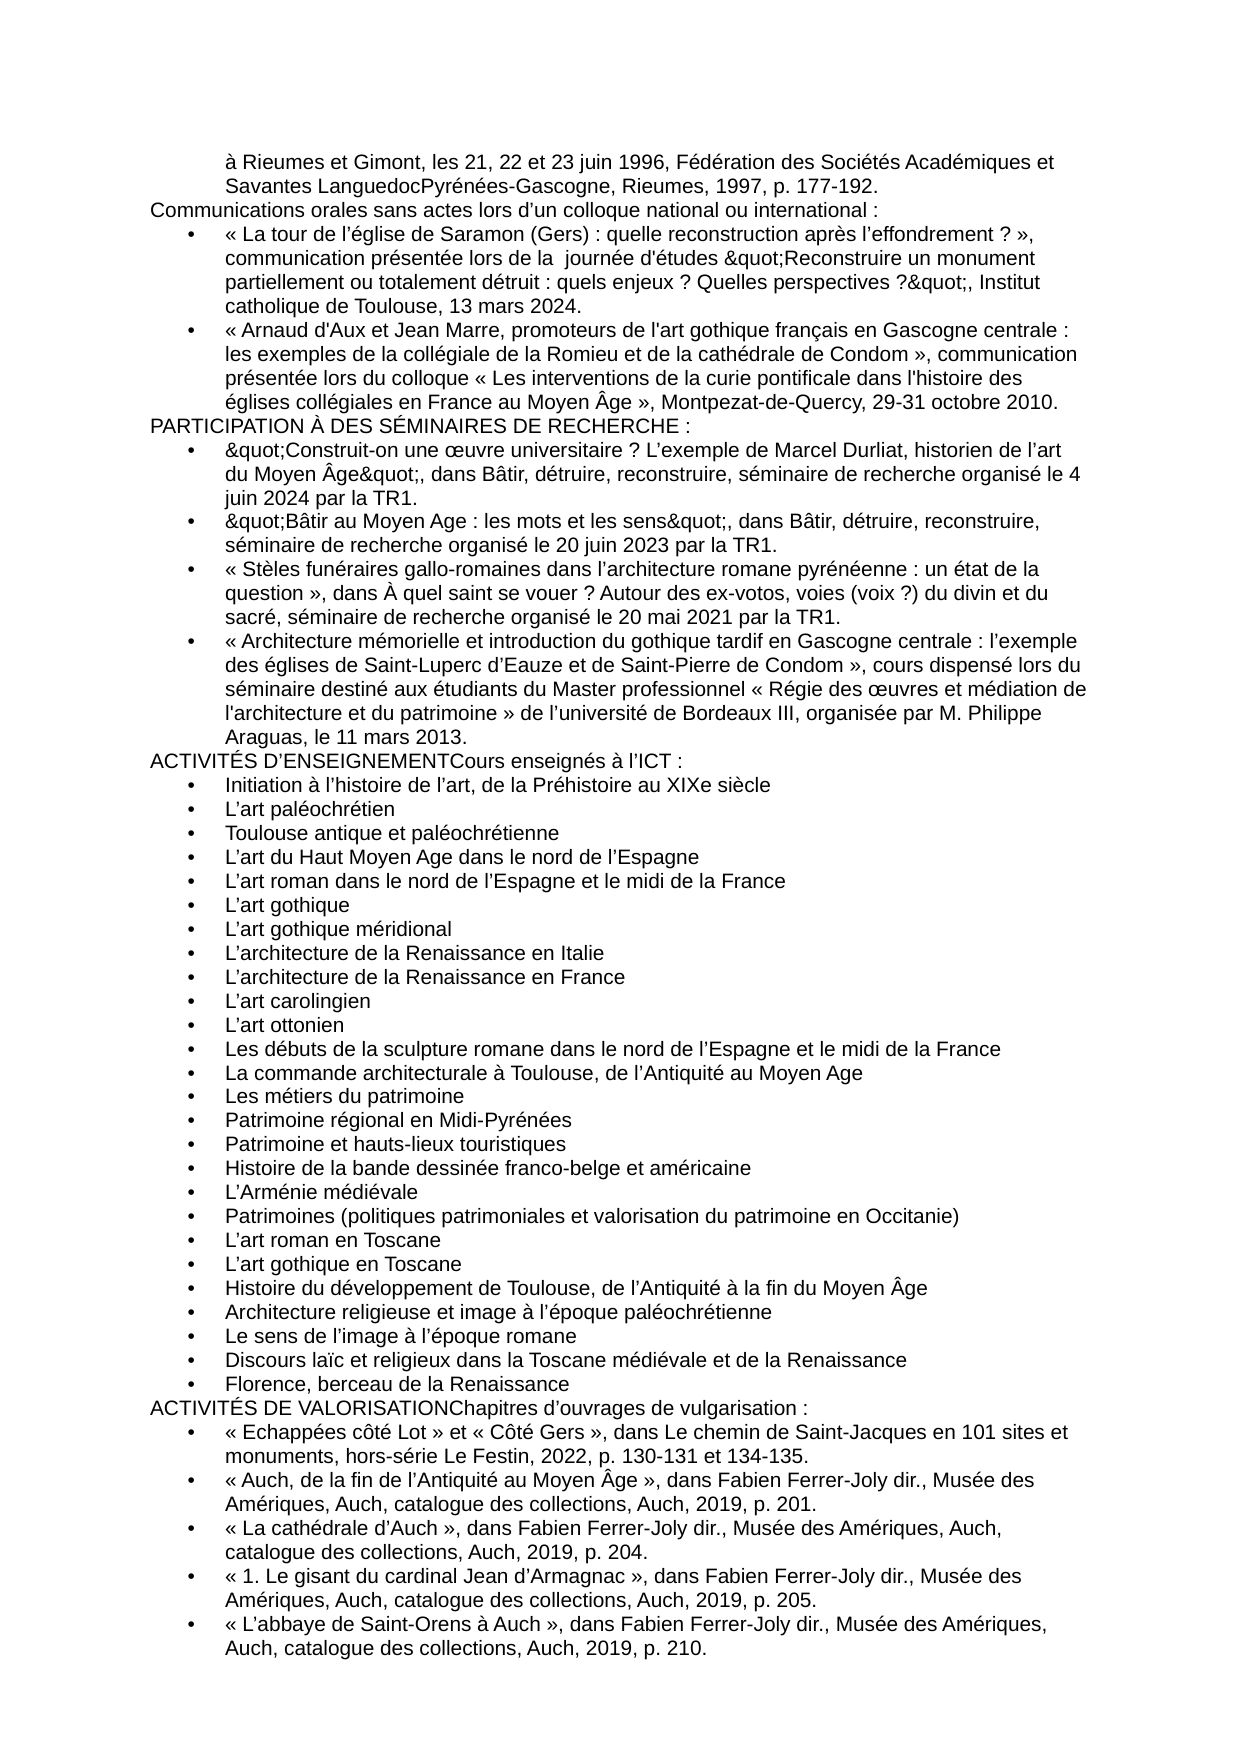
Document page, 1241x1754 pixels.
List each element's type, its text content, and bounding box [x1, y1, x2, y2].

list Discours laïc et religieux dans la Toscane médiévale et de la Renaissance [187, 1348, 1090, 1372]
list « La tour de l’église de Saramon (Gers) : quelle reconstruction après l’effondrement ? », communication présentée lors de la journée d'études &quot;Reconstruire un monument partiellement ou totalement détruit : quels enjeux ? Quelles perspectives ?&quot;, Institut catholique de Toulouse, 13 mars 2024. [187, 222, 1090, 318]
list Florence, berceau de la Renaissance [187, 1372, 1090, 1396]
list « 1. Le gisant du cardinal Jean d’Armagnac », dans Fabien Ferrer-Joly dir., Musée des Amériques, Auch, catalogue des collections, Auch, 2019, p. 205. [187, 1563, 1090, 1611]
list « Arnaud d'Aux et Jean Marre, promoteurs de l'art gothique français en Gascogne centrale : les exemples de la collégiale de la Romieu et de la cathédrale de Condom », communication présentée lors du colloque « Les interventions de la curie pontificale dans l'histoire des églises collégiales en France au Moyen Âge », Montpezat-de-Quercy, 29-31 octobre 2010. [187, 318, 1090, 413]
list L’art roman en Toscane [187, 1228, 1090, 1252]
list Histoire du développement de Toulouse, de l’Antiquité à la fin du Moyen Âge [187, 1276, 1090, 1300]
list « Auch, de la fin de l’Antiquité au Moyen Âge », dans Fabien Ferrer-Joly dir., Musée des Amériques, Auch, catalogue des collections, Auch, 2019, p. 201. [187, 1468, 1090, 1516]
list « Echappées côté Lot » et « Côté Gers », dans Le chemin de Saint-Jacques en 101 sites et monuments, hors-série Le Festin, 2022, p. 130-131 et 134-135. [187, 1420, 1090, 1468]
list L’art gothique en Toscane [187, 1252, 1090, 1276]
list L’art carolingien [187, 988, 1090, 1012]
list L’art gothique méridional [187, 917, 1090, 941]
list L’architecture de la Renaissance en France [187, 964, 1090, 988]
list &quot;Bâtir au Moyen Age : les mots et les sens&quot;, dans Bâtir, détruire, reconstruire, séminaire de recherche organisé le 20 juin 2023 par la TR1. [187, 509, 1090, 557]
list Les métiers du patrimoine [187, 1084, 1090, 1108]
list L’art paléochrétien [187, 797, 1090, 821]
text ACTIVITÉS DE VALORISATIONChapitres d’ouvrages de vulgarisation : [150, 1396, 1090, 1420]
list Initiation à l’histoire de l’art, de la Préhistoire au XIXe siècle [187, 773, 1090, 797]
list « Architecture mémorielle et introduction du gothique tardif en Gascogne centrale : l’exemple des églises de Saint-Luperc d’Eauze et de Saint-Pierre de Condom », cours dispensé lors du séminaire destiné aux étudiants du Master professionnel « Régie des œuvres et médiation de l'architecture et du patrimoine » de l’université de Bordeaux III, organisée par M. Philippe Araguas, le 11 mars 2013. [187, 629, 1090, 749]
list « L’abbaye de Saint-Orens à Auch », dans Fabien Ferrer-Joly dir., Musée des Amériques, Auch, catalogue des collections, Auch, 2019, p. 210. [187, 1611, 1090, 1659]
list Architecture religieuse et image à l’époque paléochrétienne [187, 1300, 1090, 1324]
list Patrimoines (politiques patrimoniales et valorisation du patrimoine en Occitanie) [187, 1204, 1090, 1228]
text PARTICIPATION À DES SÉMINAIRES DE RECHERCHE : [150, 413, 1090, 437]
text Communications orales sans actes lors d’un colloque national ou international : [150, 198, 1090, 222]
text ACTIVITÉS D’ENSEIGNEMENTCours enseignés à l’ICT : [150, 749, 1090, 773]
list L’art du Haut Moyen Age dans le nord de l’Espagne [187, 845, 1090, 869]
list Toulouse antique et paléochrétienne [187, 821, 1090, 845]
list Le sens de l’image à l’époque romane [187, 1324, 1090, 1348]
list Patrimoine et hauts-lieux touristiques [187, 1132, 1090, 1156]
list « Stèles funéraires gallo-romaines dans l’architecture romane pyrénéenne : un état de la question », dans À quel saint se vouer ? Autour des ex-votos, voies (voix ?) du divin et du sacré, séminaire de recherche organisé le 20 mai 2021 par la TR1. [187, 557, 1090, 629]
list « La cathédrale d’Auch », dans Fabien Ferrer-Joly dir., Musée des Amériques, Auch, catalogue des collections, Auch, 2019, p. 204. [187, 1516, 1090, 1563]
list &quot;Construit-on une œuvre universitaire ? L’exemple de Marcel Durliat, historien de l’art du Moyen Âge&quot;, dans Bâtir, détruire, reconstruire, séminaire de recherche organisé le 4 juin 2024 par la TR1. [187, 437, 1090, 509]
list à Rieumes et Gimont, les 21, 22 et 23 juin 1996, Fédération des Sociétés Académiques et Savantes LanguedocPyrénées-Gascogne, Rieumes, 1997, p. 177-192. [187, 150, 1090, 198]
list Patrimoine régional en Midi-Pyrénées [187, 1108, 1090, 1132]
list Les débuts de la sculpture romane dans le nord de l’Espagne et le midi de la France [187, 1036, 1090, 1060]
list La commande architecturale à Toulouse, de l’Antiquité au Moyen Age [187, 1060, 1090, 1084]
list L’art gothique [187, 893, 1090, 917]
list L’architecture de la Renaissance en Italie [187, 941, 1090, 964]
list L’art ottonien [187, 1012, 1090, 1036]
list L’art roman dans le nord de l’Espagne et le midi de la France [187, 869, 1090, 893]
list L’Arménie médiévale [187, 1180, 1090, 1204]
list Histoire de la bande dessinée franco-belge et américaine [187, 1156, 1090, 1180]
